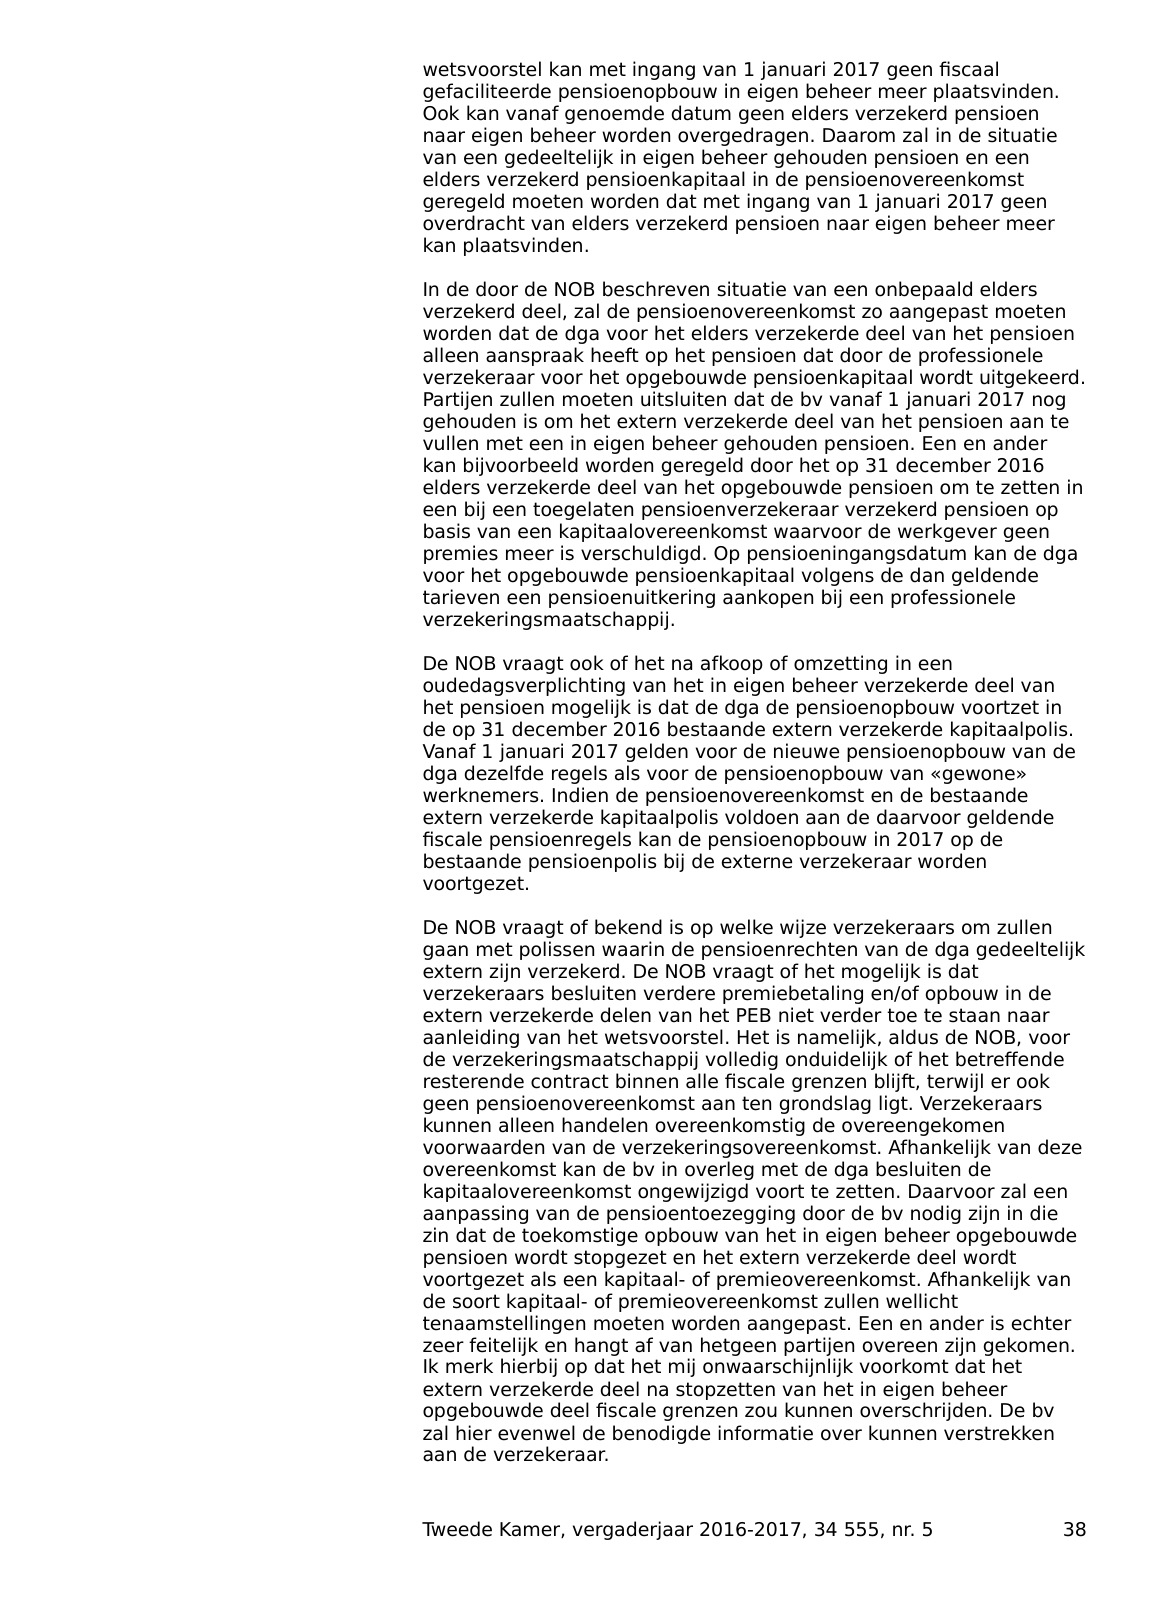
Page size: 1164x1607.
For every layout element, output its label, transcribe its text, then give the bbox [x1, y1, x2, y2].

text De NOB vraagt of bekend is op welke wijze verzekeraars om zullen gaan met polissen waarin de pensioenrechten van de dga gedeeltelijk extern zijn verzekerd. De NOB vraagt of het mogelijk is dat verzekeraars besluiten verdere premiebetaling en/of opbouw in de extern verzekerde delen van het PEB niet verder toe te staan naar aanleiding van het wetsvoorstel. Het is namelijk, aldus de NOB, voor de verzekeringsmaatschappij volledig onduidelijk of het betreffende resterende contract binnen alle fiscale grenzen blijft, terwijl er ook geen pensioenovereenkomst aan ten grondslag ligt. Verzekeraars kunnen alleen handelen overeenkomstig de overeengekomen voorwaarden van de verzekeringsovereenkomst. Afhankelijk van deze overeenkomst kan de bv in overleg met de dga besluiten de kapitaalovereenkomst ongewijzigd voort te zetten. Daarvoor zal een aanpassing van de pensioentoezegging door de bv nodig zijn in die zin dat de toekomstige opbouw van het in eigen beheer opgebouwde pensioen wordt stopgezet en het extern verzekerde deel wordt voortgezet als een kapitaal- of premieovereenkomst. Afhankelijk van de soort kapitaal- of premieovereenkomst zullen wellicht tenaamstellingen moeten worden aangepast. Een en ander is echter zeer feitelijk en hangt af van hetgeen partijen overeen zijn gekomen. Ik merk hierbij op dat het mij onwaarschijnlijk voorkomt dat het extern verzekerde deel na stopzetten van het in eigen beheer opgebouwde deel fiscale grenzen zou kunnen overschrijden. De bv zal hier evenwel de benodigde informatie over kunnen verstrekken aan de verzekeraar. [422, 917, 1087, 1466]
text wetsvoorstel kan met ingang van 1 januari 2017 geen fiscaal gefaciliteerde pensioenopbouw in eigen beheer meer plaatsvinden. Ook kan vanaf genoemde datum geen elders verzekerd pensioen naar eigen beheer worden overgedragen. Daarom zal in de situatie van een gedeeltelijk in eigen beheer gehouden pensioen en een elders verzekerd pensioenkapitaal in de pensioenovereenkomst geregeld moeten worden dat met ingang van 1 januari 2017 geen overdracht van elders verzekerd pensioen naar eigen beheer meer kan plaatsvinden. [422, 59, 1087, 257]
text De NOB vraagt ook of het na afkoop of omzetting in een oudedagsverplichting van het in eigen beheer verzekerde deel van het pensioen mogelijk is dat de dga de pensioenopbouw voortzet in de op 31 december 2016 bestaande extern verzekerde kapitaalpolis. Vanaf 1 januari 2017 gelden voor de nieuwe pensioenopbouw van de dga dezelfde regels als voor de pensioenopbouw van «gewone» werknemers. Indien de pensioenovereenkomst en de bestaande extern verzekerde kapitaalpolis voldoen aan de daarvoor geldende fiscale pensioenregels kan de pensioenopbouw in 2017 op de bestaande pensioenpolis bij de externe verzekeraar worden voortgezet. [422, 653, 1087, 895]
text In de door de NOB beschreven situatie van een onbepaald elders verzekerd deel, zal de pensioenovereenkomst zo aangepast moeten worden dat de dga voor het elders verzekerde deel van het pensioen alleen aanspraak heeft op het pensioen dat door de professionele verzekeraar voor het opgebouwde pensioenkapitaal wordt uitgekeerd. Partijen zullen moeten uitsluiten dat de bv vanaf 1 januari 2017 nog gehouden is om het extern verzekerde deel van het pensioen aan te vullen met een in eigen beheer gehouden pensioen. Een en ander kan bijvoorbeeld worden geregeld door het op 31 december 2016 elders verzekerde deel van het opgebouwde pensioen om te zetten in een bij een toegelaten pensioenverzekeraar verzekerd pensioen op basis van een kapitaalovereenkomst waarvoor de werkgever geen premies meer is verschuldigd. Op pensioeningangsdatum kan de dga voor het opgebouwde pensioenkapitaal volgens de dan geldende tarieven een pensioenuitkering aankopen bij een professionele verzekeringsmaatschappij. [422, 279, 1087, 631]
